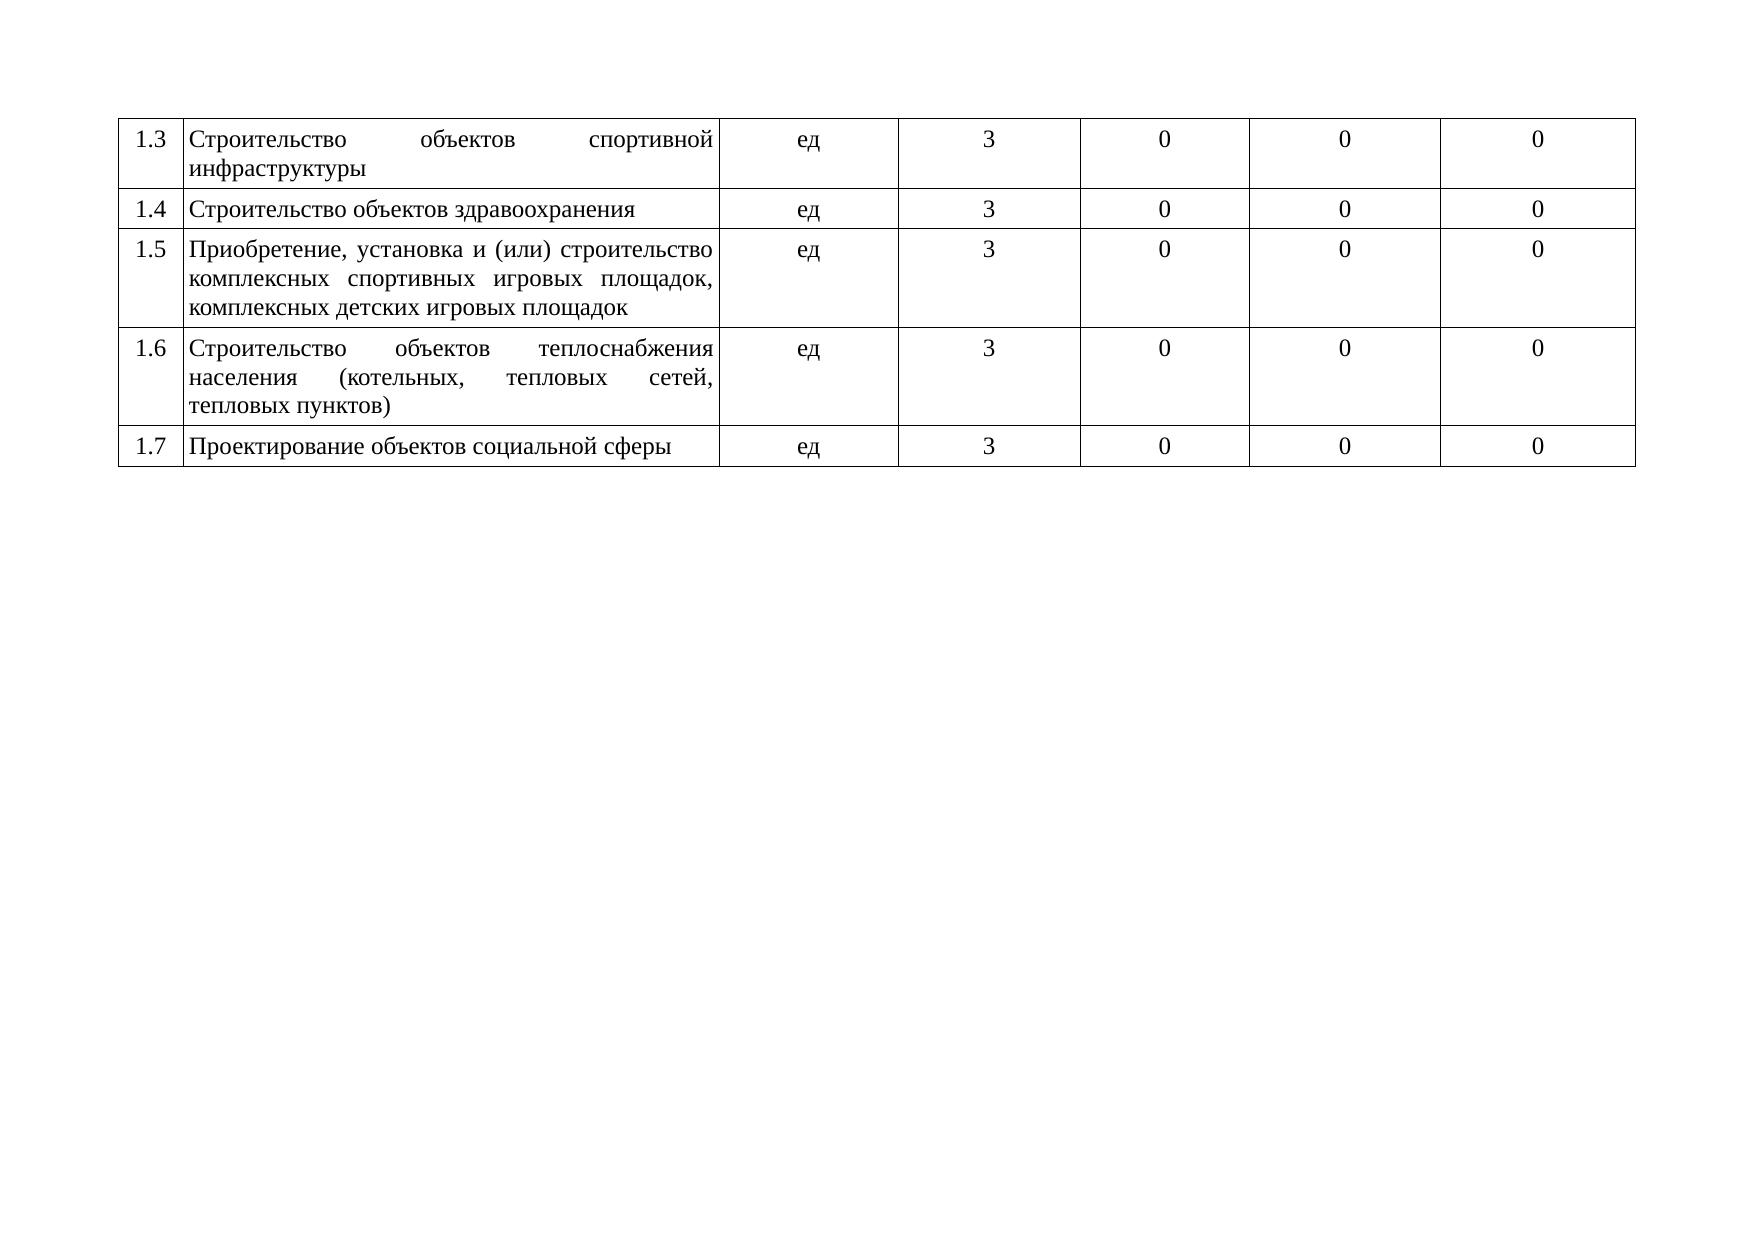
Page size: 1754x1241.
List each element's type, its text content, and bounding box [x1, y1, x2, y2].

table_cell 0 [1250, 189, 1440, 228]
table_cell 0 [1250, 426, 1440, 466]
table_cell 0 [1081, 119, 1249, 188]
table_cell ед [720, 328, 898, 425]
table_cell Строительство объектов спортивной инфраструктуры [184, 119, 719, 188]
table_cell 0 [1441, 328, 1635, 425]
table_cell 1.4 [119, 189, 183, 228]
table_cell 1.5 [119, 229, 183, 327]
table_cell 0 [1250, 229, 1440, 327]
table_cell ед [720, 426, 898, 466]
table_cell 0 [1250, 328, 1440, 425]
table_cell 1.7 [119, 426, 183, 466]
table_cell ед [720, 119, 898, 188]
table_cell 0 [1441, 119, 1635, 188]
table_cell 0 [1441, 426, 1635, 466]
table_cell 0 [1441, 189, 1635, 228]
table_cell 0 [1081, 229, 1249, 327]
table_cell 3 [899, 119, 1080, 188]
table_cell 3 [899, 426, 1080, 466]
table_cell ед [720, 189, 898, 228]
table_cell Проектирование объектов социальной сферы [184, 426, 719, 466]
table_cell 1.6 [119, 328, 183, 425]
table_cell Приобретение, установка и (или) строительство комплексных спортивных игровых площадок, комплексных детских игровых площадок [184, 229, 719, 327]
table_cell 0 [1441, 229, 1635, 327]
table_cell 1.3 [119, 119, 183, 188]
table_cell 0 [1081, 328, 1249, 425]
table_cell 0 [1081, 189, 1249, 228]
table_cell 3 [899, 229, 1080, 327]
table_cell Строительство объектов здравоохранения [184, 189, 719, 228]
table_cell 3 [899, 189, 1080, 228]
table_cell 0 [1250, 119, 1440, 188]
table_cell 3 [899, 328, 1080, 425]
table_cell Строительство объектов теплоснабжения населения (котельных, тепловых сетей, тепловых пунктов) [184, 328, 719, 425]
table_cell ед [720, 229, 898, 327]
table_cell 0 [1081, 426, 1249, 466]
